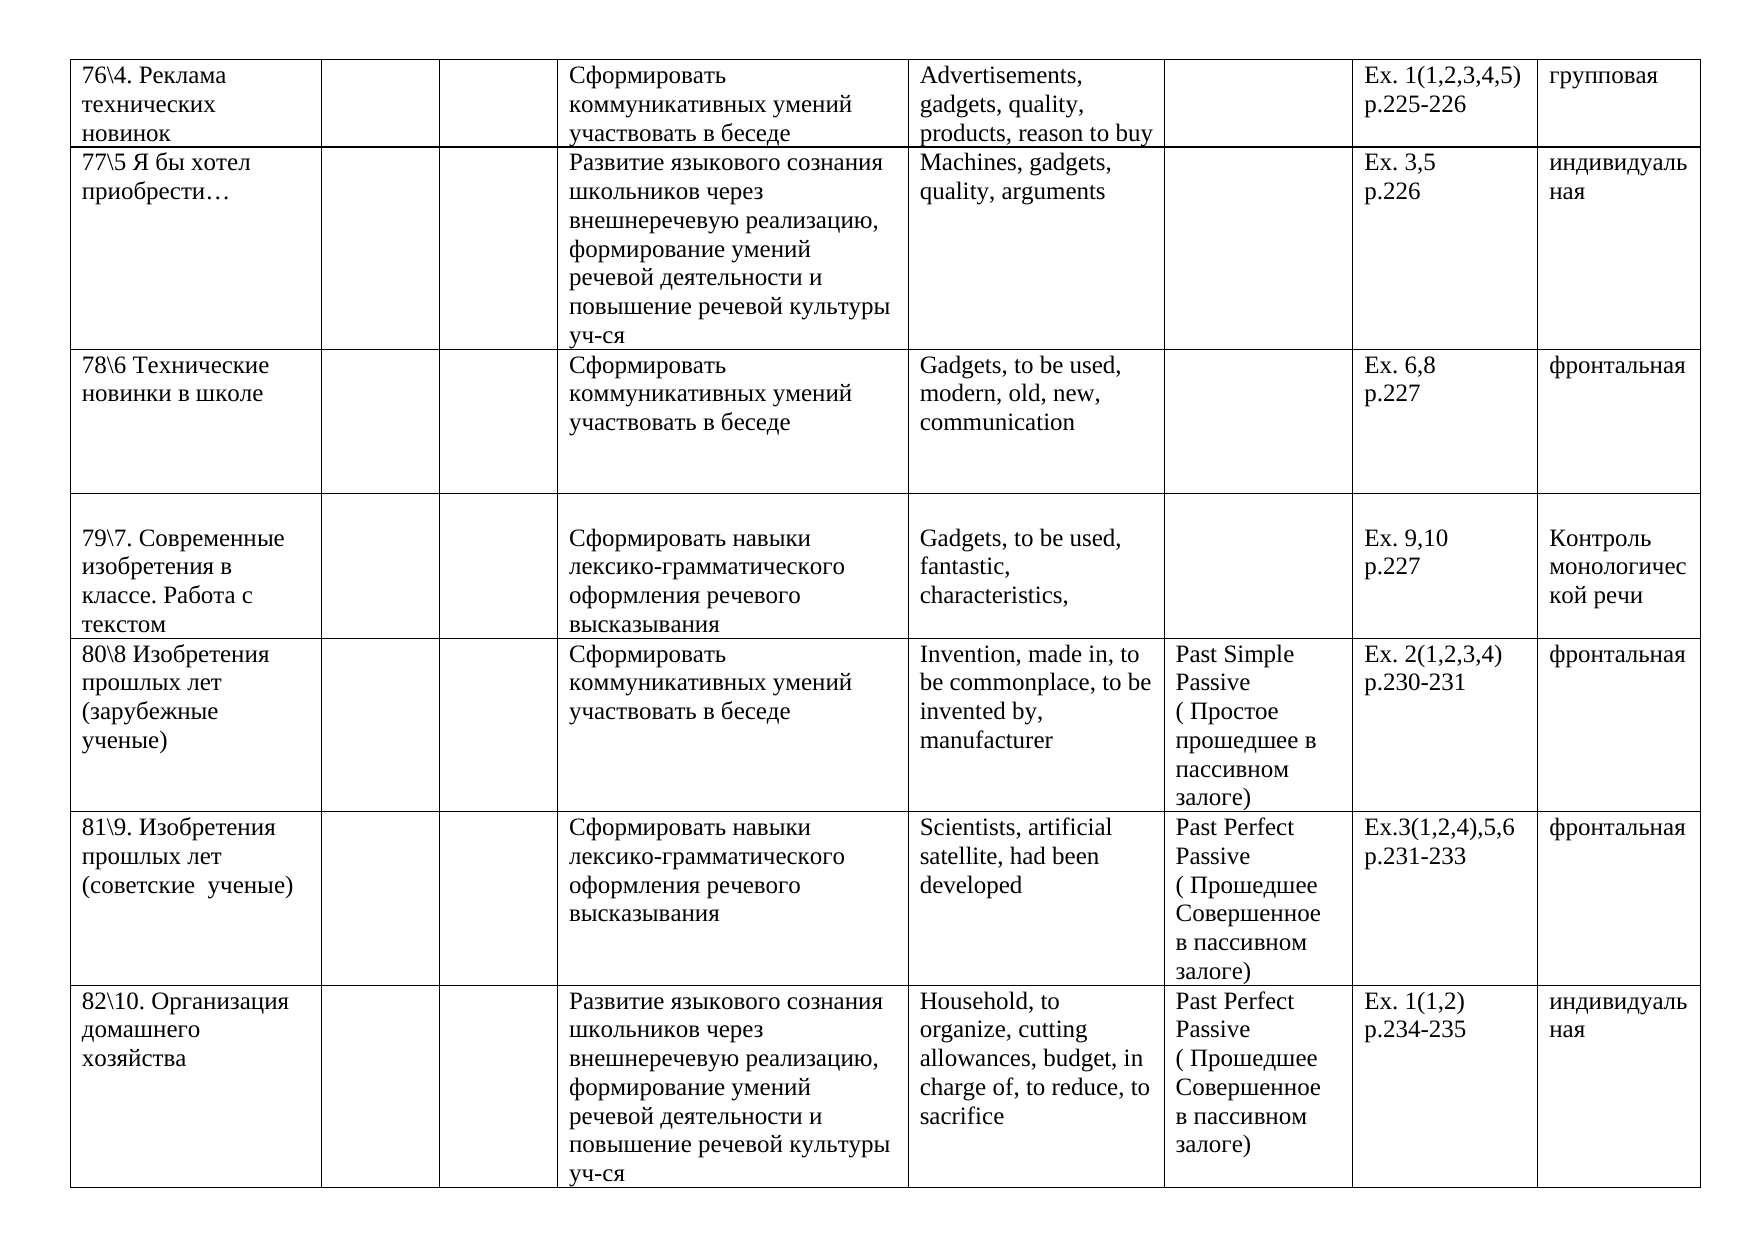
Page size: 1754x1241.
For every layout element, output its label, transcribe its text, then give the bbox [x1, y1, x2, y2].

table_cell [1165, 60, 1352, 146]
table_cell [440, 350, 557, 493]
table_cell Past Simple Passive ( Простое прошедшее в пассивном залоге) [1165, 639, 1352, 811]
table_cell Ex.3(1,2,4),5,6 p.231-233 [1353, 812, 1537, 985]
table_cell 77\5 Я бы хотел приобрести… [71, 148, 321, 349]
table_cell [322, 148, 439, 349]
table_cell [322, 350, 439, 493]
table_cell Machines, gadgets, quality, arguments [909, 148, 1164, 349]
table_cell [440, 639, 557, 811]
table_cell фронтальная [1538, 350, 1700, 493]
table_cell Ex. 2(1,2,3,4) p.230-231 [1353, 639, 1537, 811]
table_cell Ex. 9,10 p.227 [1353, 494, 1537, 638]
table_cell [1165, 148, 1352, 349]
table_cell Ex. 1(1,2,3,4,5) p.225-226 [1353, 60, 1537, 146]
table_cell [440, 986, 557, 1187]
table_cell Развитие языкового сознания школьников через внешнеречевую реализацию, формирование умений речевой деятельности и повышение речевой культуры уч-ся [558, 986, 908, 1187]
table_cell Сформировать коммуникативных умений участвовать в беседе [558, 60, 908, 146]
table_cell Контроль монологической речи [1538, 494, 1700, 638]
table_cell [322, 60, 439, 146]
table_cell [440, 494, 557, 638]
table_cell Past Perfect Passive ( Прошедшее Совершенное в пассивном залоге) [1165, 812, 1352, 985]
table_cell [440, 148, 557, 349]
table_cell 79\7. Современные изобретения в классе. Работа с текстом [71, 494, 321, 638]
table_cell фронтальная [1538, 639, 1700, 811]
table_cell [1165, 494, 1352, 638]
table_cell Сформировать навыки лексико-грамматического оформления речевого высказывания [558, 812, 908, 985]
table_cell 80\8 Изобретения прошлых лет (зарубежные ученые) [71, 639, 321, 811]
table_cell Advertisements, gadgets, quality, products, reason to buy [909, 60, 1164, 146]
table_cell Сформировать навыки лексико-грамматического оформления речевого высказывания [558, 494, 908, 638]
table_cell [440, 60, 557, 146]
table_cell индивидуальная [1538, 986, 1700, 1187]
table_cell [322, 812, 439, 985]
table_cell Развитие языкового сознания школьников через внешнеречевую реализацию, формирование умений речевой деятельности и повышение речевой культуры уч-ся [558, 148, 908, 349]
table_cell фронтальная [1538, 812, 1700, 985]
table_cell Invention, made in, to be commonplace, to be invented by, manufacturer [909, 639, 1164, 811]
table_cell 82\10. Организация домашнего хозяйства [71, 986, 321, 1187]
table_cell [1165, 350, 1352, 493]
table_cell Сформировать коммуникативных умений участвовать в беседе [558, 350, 908, 493]
table_cell Scientists, artificial satellite, had been developed [909, 812, 1164, 985]
table_cell [322, 494, 439, 638]
table_cell [440, 812, 557, 985]
table_cell Gadgets, to be used, fantastic, characteristics, [909, 494, 1164, 638]
table_cell индивидуальная [1538, 148, 1700, 349]
table_cell Gadgets, to be used, modern, old, new, communication [909, 350, 1164, 493]
table_cell Ex. 1(1,2) p.234-235 [1353, 986, 1537, 1187]
table_cell Ex. 6,8 p.227 [1353, 350, 1537, 493]
table_cell 81\9. Изобретения прошлых лет (советские ученые) [71, 812, 321, 985]
table_cell Ex. 3,5 p.226 [1353, 148, 1537, 349]
table_cell Past Perfect Passive ( Прошедшее Совершенное в пассивном залоге) [1165, 986, 1352, 1187]
table_cell 76\4. Реклама технических новинок [71, 60, 321, 146]
table_cell групповая [1538, 60, 1700, 146]
table_cell Household, to organize, cutting allowances, budget, in charge of, to reduce, to sacrifice [909, 986, 1164, 1187]
table_cell Сформировать коммуникативных умений участвовать в беседе [558, 639, 908, 811]
table_cell 78\6 Технические новинки в школе [71, 350, 321, 493]
table_cell [322, 986, 439, 1187]
table_cell [322, 639, 439, 811]
